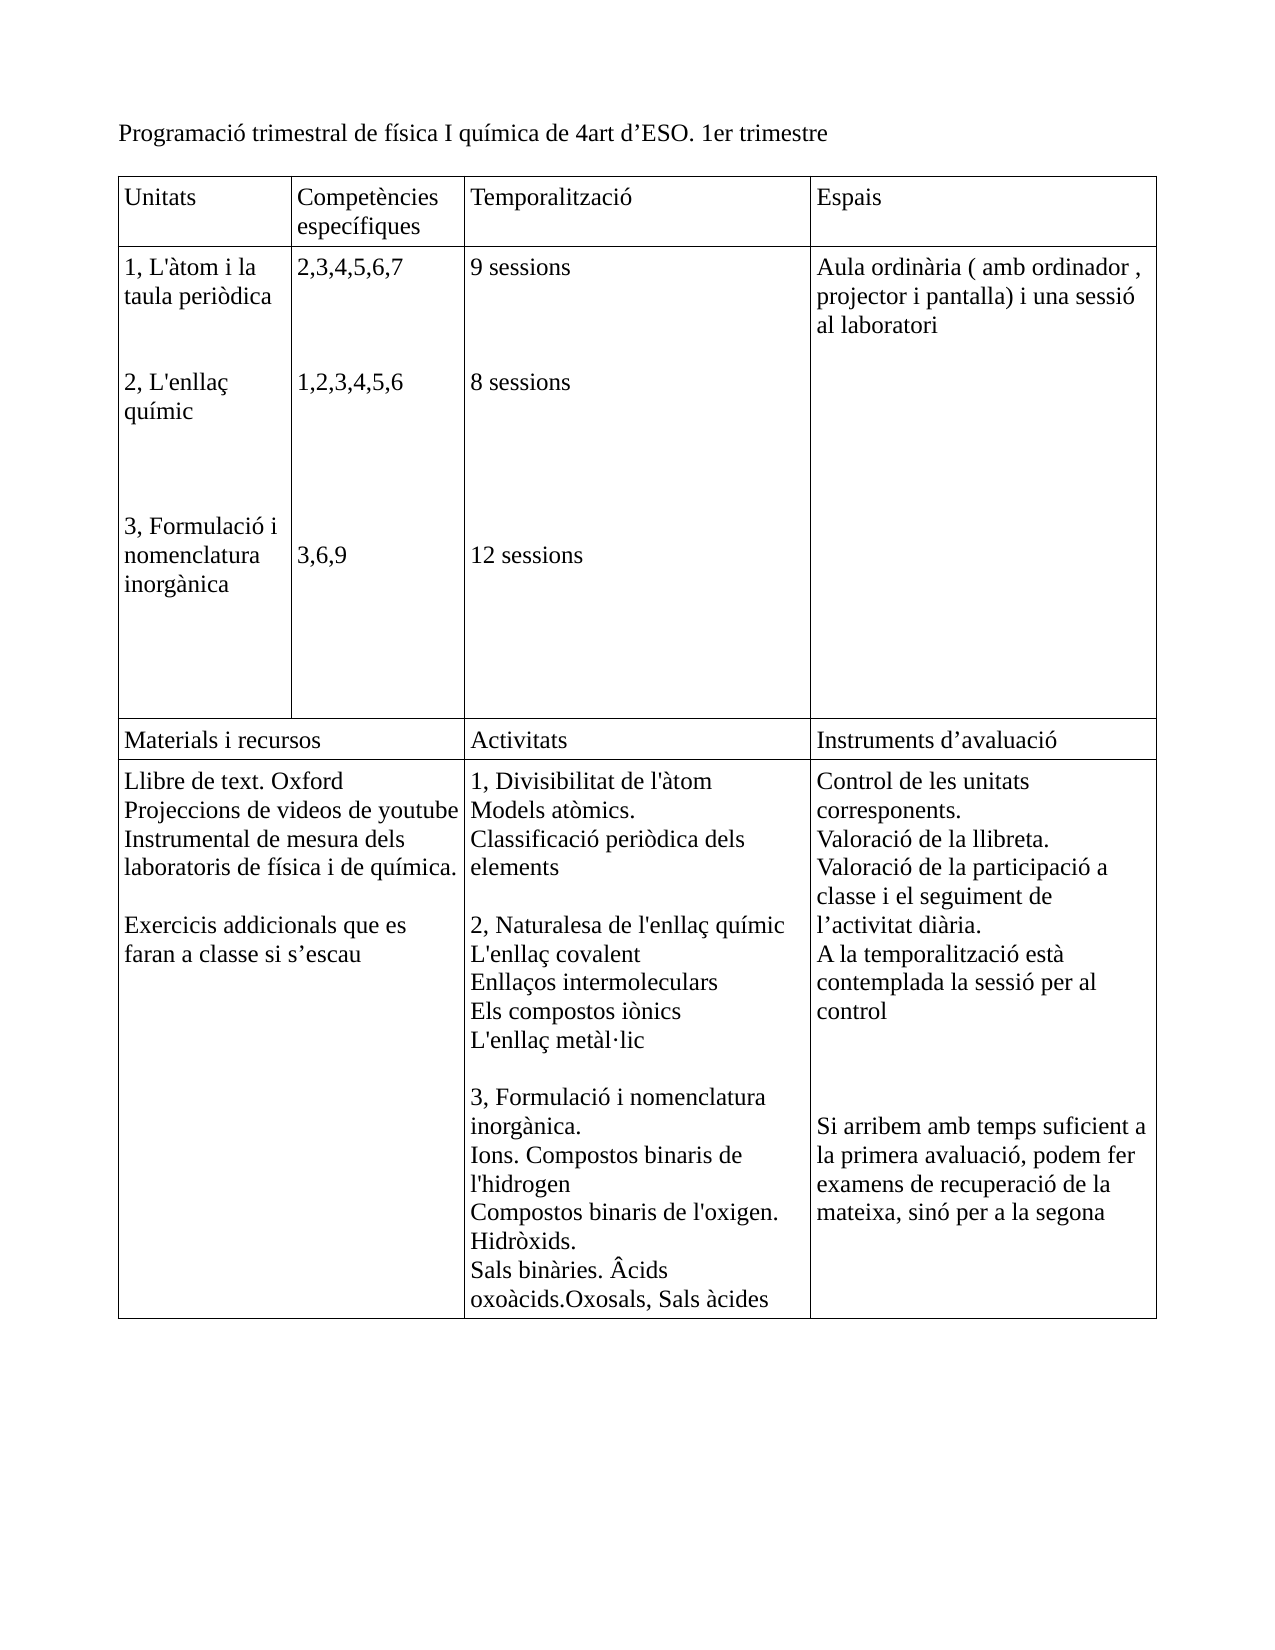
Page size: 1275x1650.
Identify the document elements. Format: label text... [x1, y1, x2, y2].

table_header Unitats [119, 177, 291, 246]
table_cell Activitats [465, 719, 810, 759]
table_header Temporalització [465, 177, 810, 246]
table_cell Instruments d’avaluació [811, 719, 1156, 759]
table_cell 2,3,4,5,6,7 1,2,3,4,5,6 3,6,9 [292, 247, 464, 718]
text Programació trimestral de física I química de 4art d’ESO. 1er trimestre [118, 118, 1157, 147]
table_cell 1, Divisibilitat de l'àtom Models atòmics. Classificació periòdica dels elements 2, Naturalesa de l'enllaç químic L'enllaç covalent Enllaços intermoleculars Els compostos iònics L'enllaç metàl·lic 3, Formulació i nomenclatura inorgànica. Ions. Compostos binaris de l'hidrogen Compostos binaris de l'oxigen. Hidròxids. Sals binàries. Âcids oxoàcids.Oxosals, Sals àcides [465, 760, 810, 1318]
table_cell Aula ordinària ( amb ordinador , projector i pantalla) i una sessió al laboratori [811, 247, 1156, 718]
table_header Espais [811, 177, 1156, 246]
table_cell Control de les unitats corresponents. Valoració de la llibreta. Valoració de la participació a classe i el seguiment de l’activitat diària. A la temporalització està contemplada la sessió per al control Si arribem amb temps suficient a la primera avaluació, podem fer examens de recuperació de la mateixa, sinó per a la segona [811, 760, 1156, 1318]
table_header Competències específiques [292, 177, 464, 246]
table_cell Materials i recursos [119, 719, 464, 759]
table_cell 1, L'àtom i la taula periòdica 2, L'enllaç químic 3, Formulació i nomenclatura inorgànica [119, 247, 291, 718]
table_cell Llibre de text. Oxford Projeccions de videos de youtube Instrumental de mesura dels laboratoris de física i de química. Exercicis addicionals que es faran a classe si s’escau [119, 760, 464, 1318]
table_cell 9 sessions 8 sessions 12 sessions [465, 247, 810, 718]
